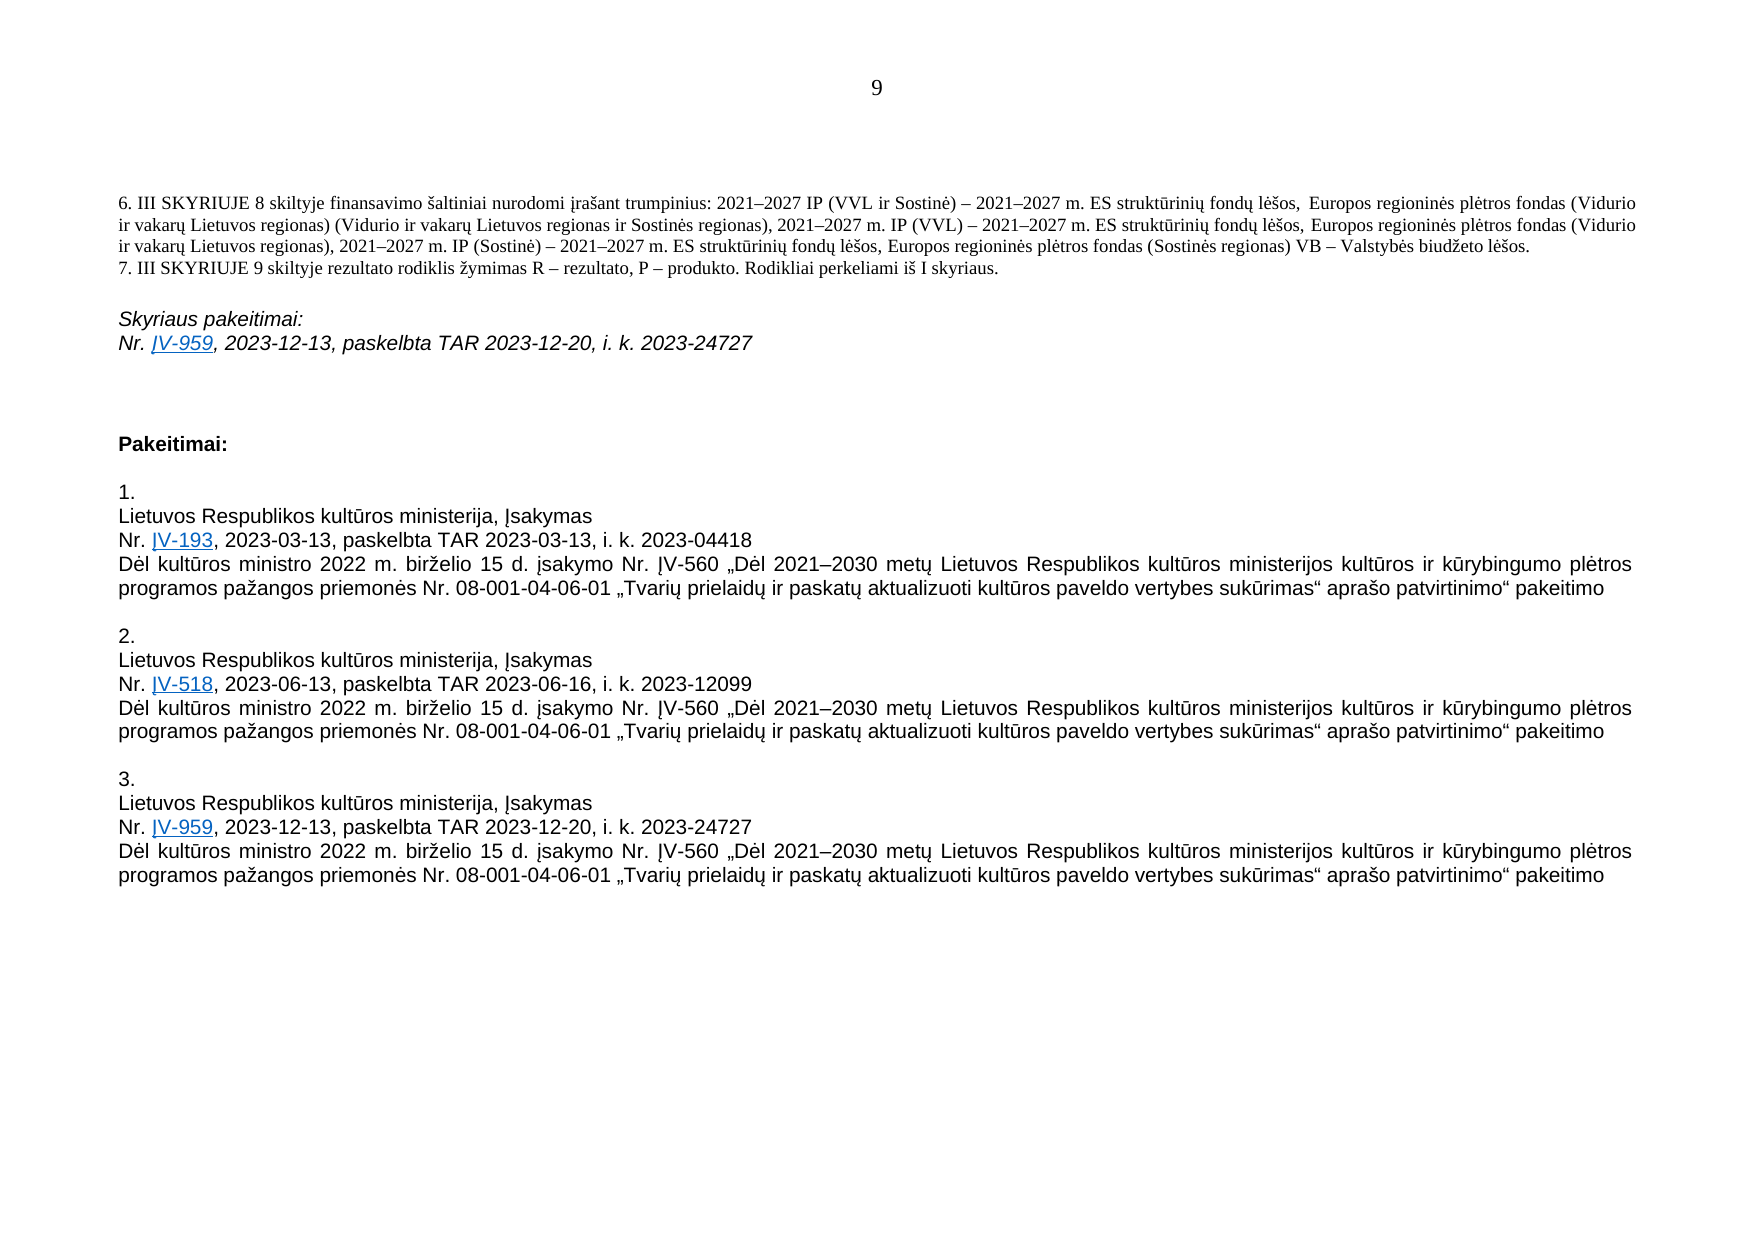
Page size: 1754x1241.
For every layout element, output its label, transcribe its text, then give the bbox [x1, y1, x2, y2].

text Dėl kultūros ministro 2022 m. birželio 15 d. įsakymo Nr. ĮV-560 „Dėl 2021–2030 metų Lietuvos Respublikos kultūros ministerijos kultūros ir kūrybingumo plėtros programos pažangos priemonės Nr. 08-001-04-06-01 „Tvarių prielaidų ir paskatų aktualizuoti kultūros paveldo vertybes sukūrimas“ aprašo patvirtinimo“ pakeitimo [118, 695, 1636, 743]
text Nr. ĮV-959, 2023-12-13, paskelbta TAR 2023-12-20, i. k. 2023-24727 [118, 331, 1636, 355]
text Pakeitimai: [118, 432, 1636, 456]
text Lietuvos Respublikos kultūros ministerija, Įsakymas [118, 647, 1636, 671]
text Nr. ĮV-193, 2023-03-13, paskelbta TAR 2023-03-13, i. k. 2023-04418 [118, 528, 1636, 552]
text 1. [118, 480, 1636, 504]
text Skyriaus pakeitimai: [118, 307, 1636, 331]
text Nr. ĮV-959, 2023-12-13, paskelbta TAR 2023-12-20, i. k. 2023-24727 [118, 815, 1636, 839]
text 3. [118, 767, 1636, 791]
text Dėl kultūros ministro 2022 m. birželio 15 d. įsakymo Nr. ĮV-560 „Dėl 2021–2030 metų Lietuvos Respublikos kultūros ministerijos kultūros ir kūrybingumo plėtros programos pažangos priemonės Nr. 08-001-04-06-01 „Tvarių prielaidų ir paskatų aktualizuoti kultūros paveldo vertybes sukūrimas“ aprašo patvirtinimo“ pakeitimo [118, 552, 1636, 599]
text Lietuvos Respublikos kultūros ministerija, Įsakymas [118, 504, 1636, 528]
text 6. III SKYRIUJE 8 skiltyje finansavimo šaltiniai nurodomi įrašant trumpinius: 2021–2027 IP (VVL ir Sostinė) – 2021–2027 m. ES struktūrinių fondų lėšos, Europos regioninės plėtros fondas (Vidurio ir vakarų Lietuvos regionas) (Vidurio ir vakarų Lietuvos regionas ir Sostinės regionas), 2021–2027 m. IP (VVL) – 2021–2027 m. ES struktūrinių fondų lėšos, Europos regioninės plėtros fondas (Vidurio ir vakarų Lietuvos regionas), 2021–2027 m. IP (Sostinė) – 2021–2027 m. ES struktūrinių fondų lėšos, Europos regioninės plėtros fondas (Sostinės regionas) VB – Valstybės biudžeto lėšos. [118, 192, 1636, 257]
text Nr. ĮV-518, 2023-06-13, paskelbta TAR 2023-06-16, i. k. 2023-12099 [118, 671, 1636, 695]
text Lietuvos Respublikos kultūros ministerija, Įsakymas [118, 791, 1636, 815]
text 7. III SKYRIUJE 9 skiltyje rezultato rodiklis žymimas R – rezultato, P – produkto. Rodikliai perkeliami iš I skyriaus. [118, 257, 1636, 278]
text Dėl kultūros ministro 2022 m. birželio 15 d. įsakymo Nr. ĮV-560 „Dėl 2021–2030 metų Lietuvos Respublikos kultūros ministerijos kultūros ir kūrybingumo plėtros programos pažangos priemonės Nr. 08-001-04-06-01 „Tvarių prielaidų ir paskatų aktualizuoti kultūros paveldo vertybes sukūrimas“ aprašo patvirtinimo“ pakeitimo [118, 839, 1636, 887]
text 2. [118, 623, 1636, 647]
